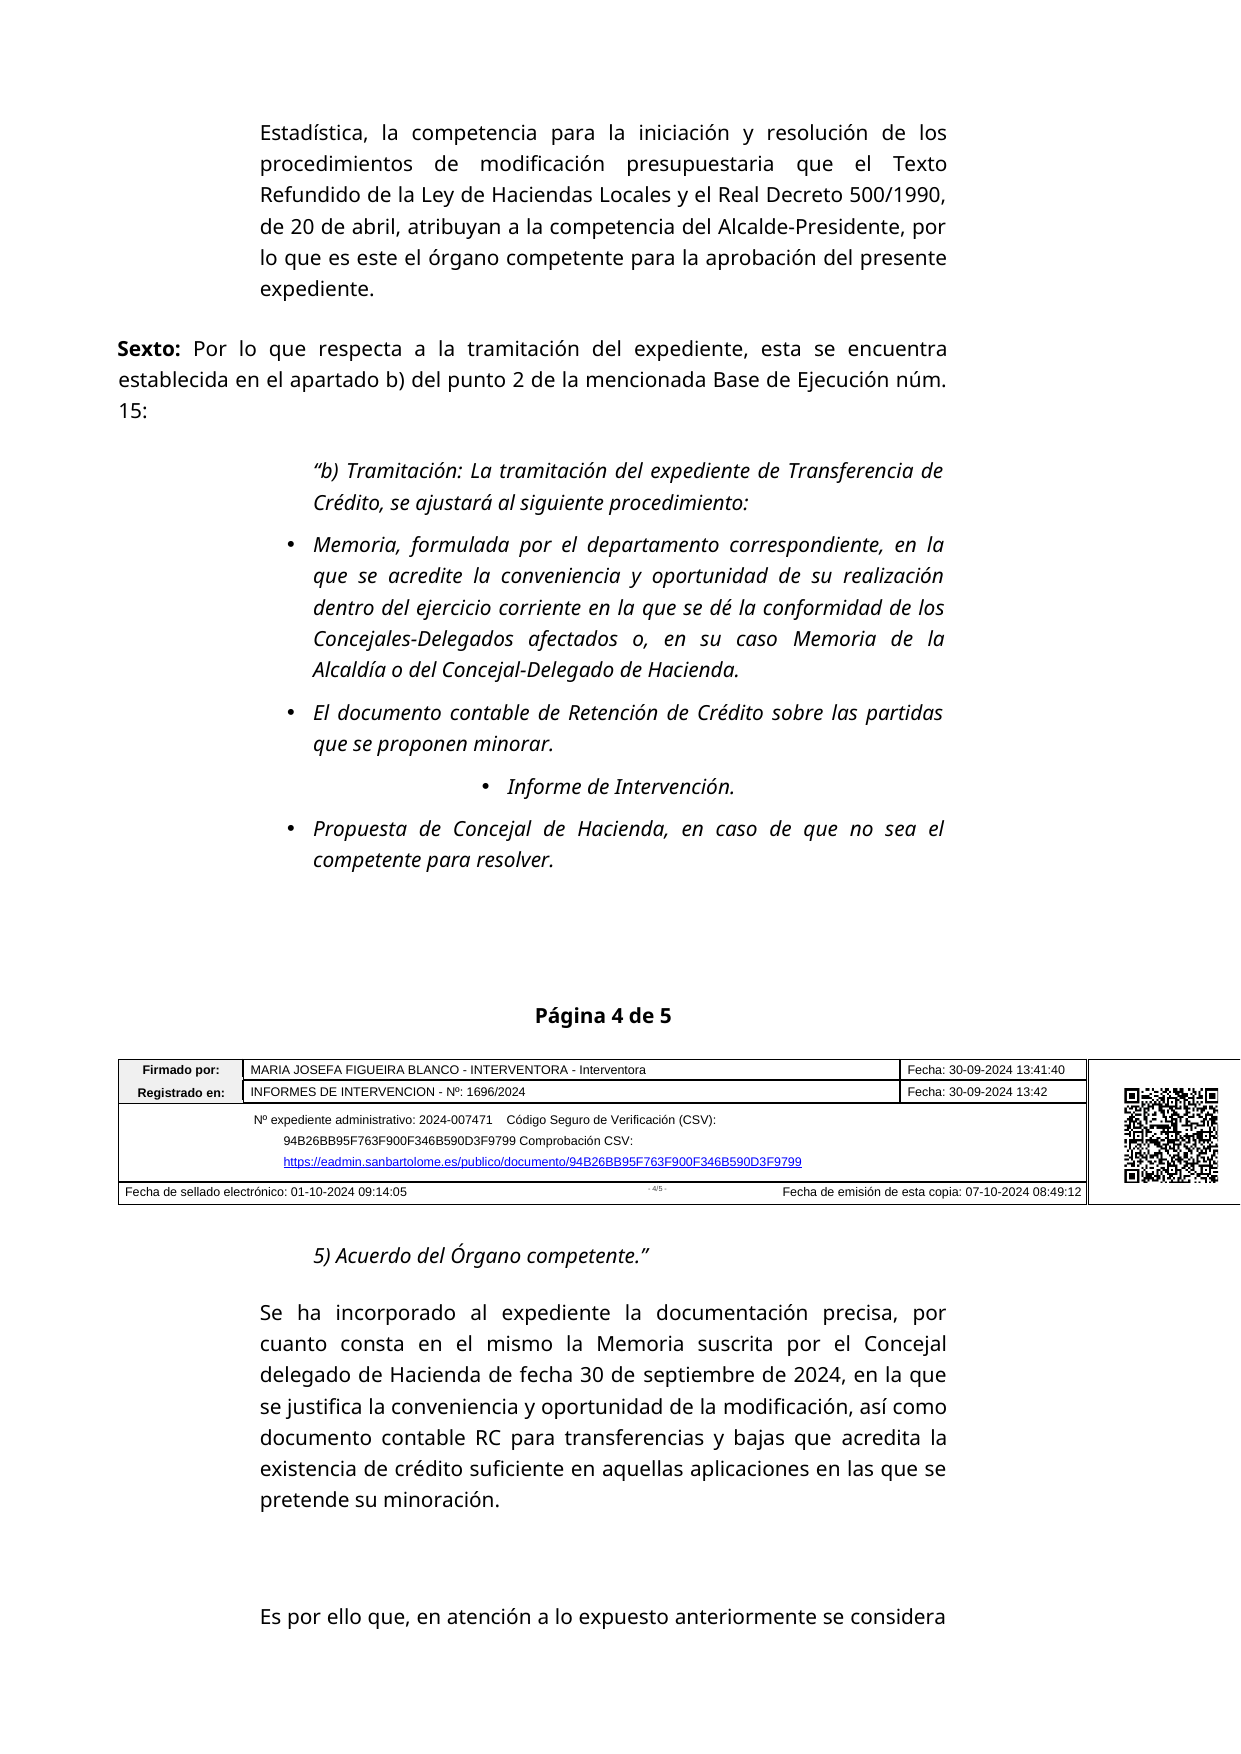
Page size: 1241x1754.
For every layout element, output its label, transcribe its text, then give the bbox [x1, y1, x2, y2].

text 5) Acuerdo del Órgano competente.” [313, 1241, 1122, 1270]
table_cell INFORMES DE INTERVENCION - Nº: 1696/2024 [244, 1081, 899, 1102]
table_header Firmado por: [119, 1060, 242, 1077]
list Informe de Intervención. [482, 772, 1122, 801]
table_header [1089, 1060, 1240, 1204]
list Propuesta de Concejal de Hacienda, en caso de que no sea el competente para resolver. [287, 814, 947, 874]
text Estadística, la competencia para la iniciación y resolución de los procedimientos de modificación presupuestaria que el Texto Refundido de la Ley de Haciendas Locales y el Real Decreto 500/1990, de 20 de abril, atribuyan a la competencia del Alcalde-Presidente, por lo que es este el órgano competente para la aprobación del presente expediente. [259, 118, 948, 303]
text “b) Tramitación: La tramitación del expediente de Transferencia de Crédito, se ajustará al siguiente procedimiento: [313, 457, 947, 516]
list El documento contable de Retención de Crédito sobre las partidas que se proponen minorar. [287, 698, 947, 758]
table_header MARIA JOSEFA FIGUEIRA BLANCO - INTERVENTORA - Interventora [244, 1060, 899, 1079]
text Página 4 de 5 [304, 1001, 902, 1029]
table_cell Fecha de sellado electrónico: 01-10-2024 09:14:05 - 4/5 - Fecha de emisión de esta copia: 07-10-2024 08:49:12 [119, 1183, 1086, 1204]
table_cell Nº expediente administrativo: 2024-007471 Código Seguro de Verificación (CSV): 94B26BB95F763F900F346B590D3F9799 Comprobación CSV: https://eadmin.sanbartolome.es/publico/documento/94B26BB95F763F900F346B590D3F9799 [119, 1104, 1086, 1181]
text Sexto: Por lo que respecta a la tramitación del expediente, esta se encuentra establecida en el apartado b) del punto 2 de la mencionada Base de Ejecución núm. 15: [117, 334, 949, 425]
text Se ha incorporado al expediente la documentación precisa, por cuanto consta en el mismo la Memoria suscrita por el Concejal delegado de Hacienda de fecha 30 de septiembre de 2024, en la que se justifica la conveniencia y oportunidad de la modificación, así como documento contable RC para transferencias y bajas que acredita la existencia de crédito suficiente en aquellas aplicaciones en las que se pretende su minoración. [259, 1298, 947, 1514]
text Es por ello que, en atención a lo expuesto anteriormente se considera [259, 1602, 948, 1630]
table_cell Registrado en: [119, 1084, 242, 1100]
list Memoria, formulada por el departamento correspondiente, en la que se acredite la conveniencia y oportunidad de su realización dentro del ejercicio corriente en la que se dé la conformidad de los Concejales-Delegados afectados o, en su caso Memoria de la Alcaldía o del Concejal-Delegado de Hacienda. [287, 530, 947, 684]
table_cell Fecha: 30-09-2024 13:42 [901, 1081, 1086, 1102]
table_header Fecha: 30-09-2024 13:41:40 [901, 1060, 1086, 1079]
